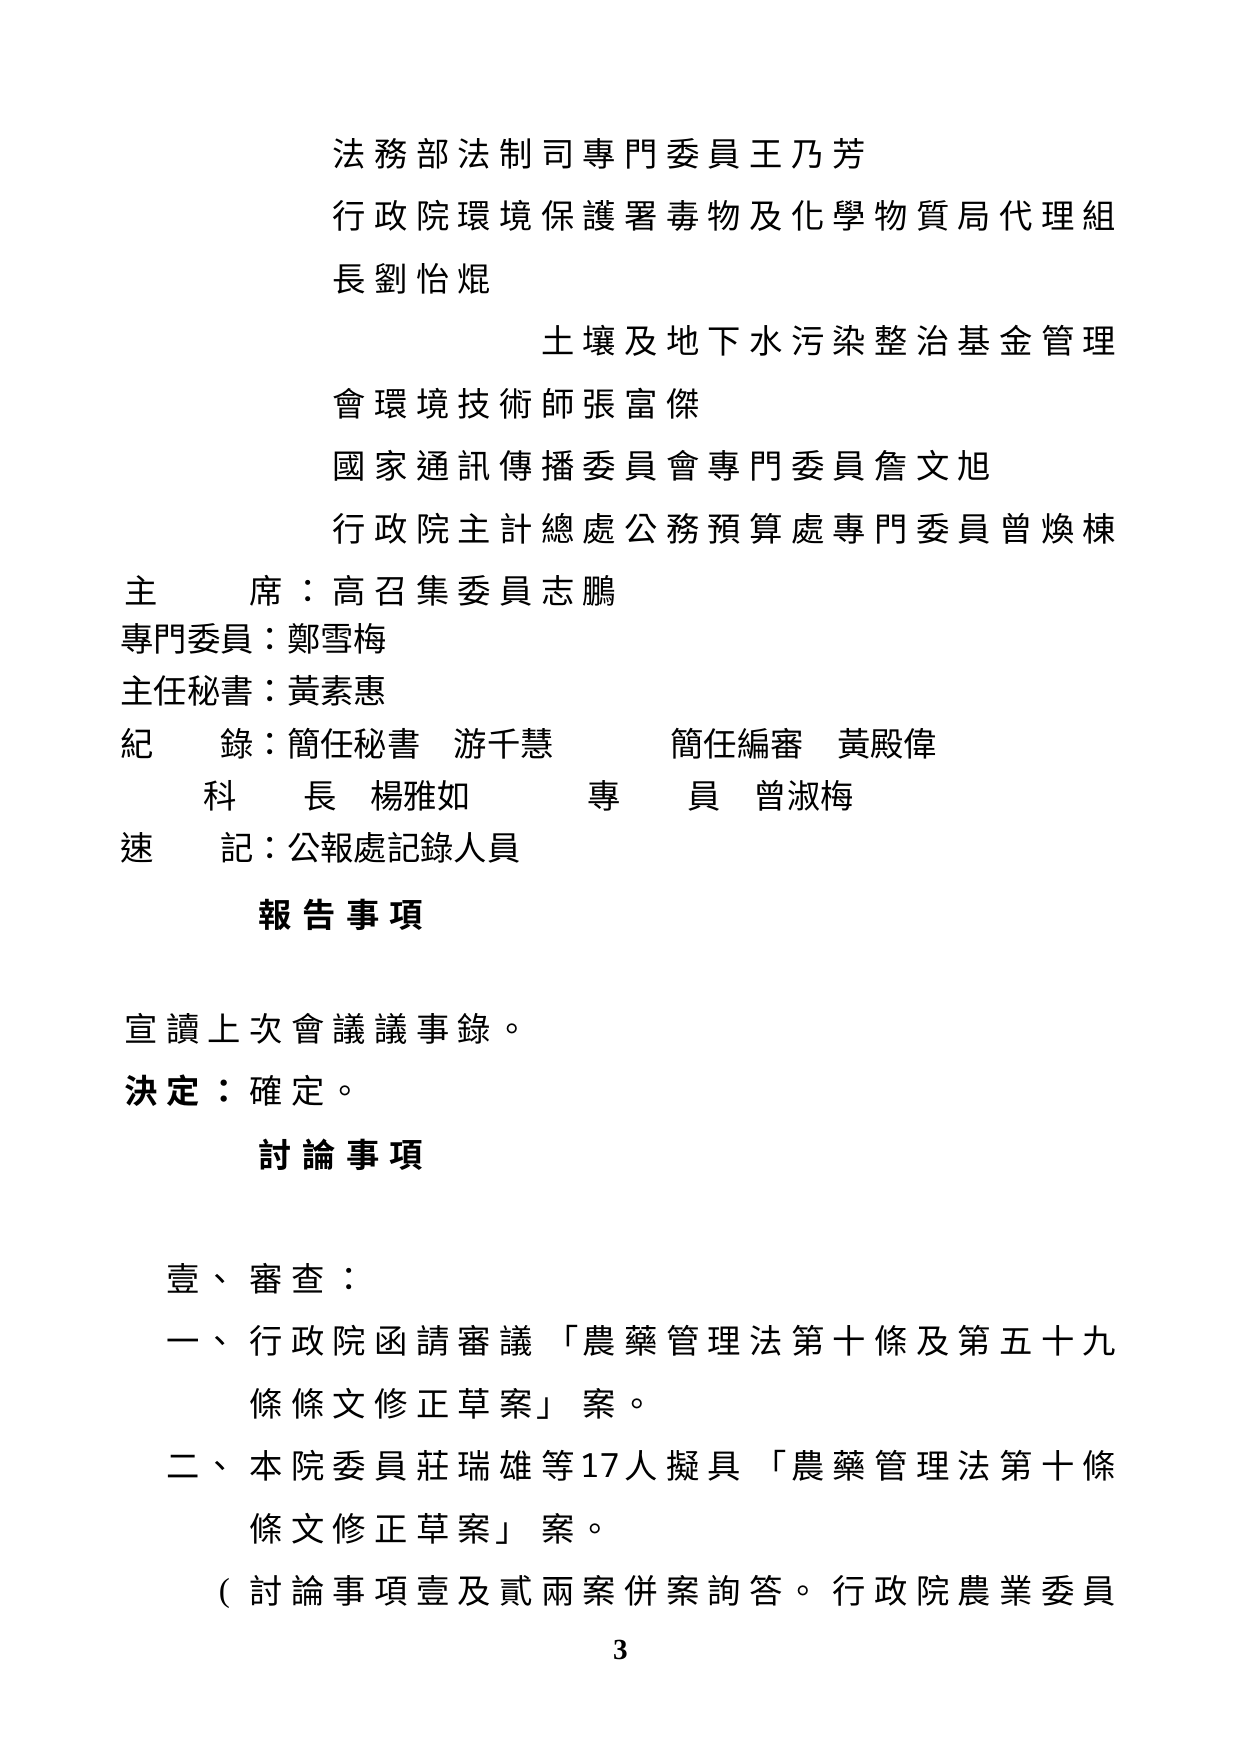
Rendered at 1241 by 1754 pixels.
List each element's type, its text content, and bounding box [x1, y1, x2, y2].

text 二、本院委員莊瑞雄等17人擬具「農藥管理法第十條條文修正草案」案。 [155, 1423, 1120, 1548]
text 一、行政院函請審議「農藥管理法第十條及第五十九條條文修正草案」案。 [155, 1298, 1120, 1423]
text 專門委員：鄭雪梅 [120, 610, 1120, 662]
text 行政院環境保護署毒物及化學物質局代理組長劉怡焜 [288, 173, 1120, 298]
text 決定：確定。 [120, 1048, 1120, 1110]
text 法務部法制司專門委員王乃芳 [288, 110, 1120, 173]
text 土壤及地下水污染整治基金管理會環境技術師張富傑 [293, 298, 1120, 423]
text 討論事項 [258, 1125, 1120, 1177]
text (討論事項壹及貳兩案併案詢答。行政院農業委員 [178, 1548, 1120, 1610]
text 行政院主計總處公務預算處專門委員曾煥棟 [288, 485, 1120, 548]
text 紀 錄：簡任秘書 游千慧 簡任編審 黃殿偉 [120, 714, 1120, 766]
text 宣讀上次會議議事錄。 [120, 985, 1120, 1048]
text 報告事項 [258, 886, 1120, 938]
text 主 席：高召集委員志鵬 [120, 548, 1120, 610]
text 主任秘書：黃素惠 [120, 662, 1120, 714]
text 科 長 楊雅如 專 員 曾淑梅 [120, 766, 1120, 818]
text 國家通訊傳播委員會專門委員詹文旭 [288, 423, 1120, 485]
text 速 記：公報處記錄人員 [120, 818, 1120, 871]
list 審查： [151, 1235, 1120, 1298]
